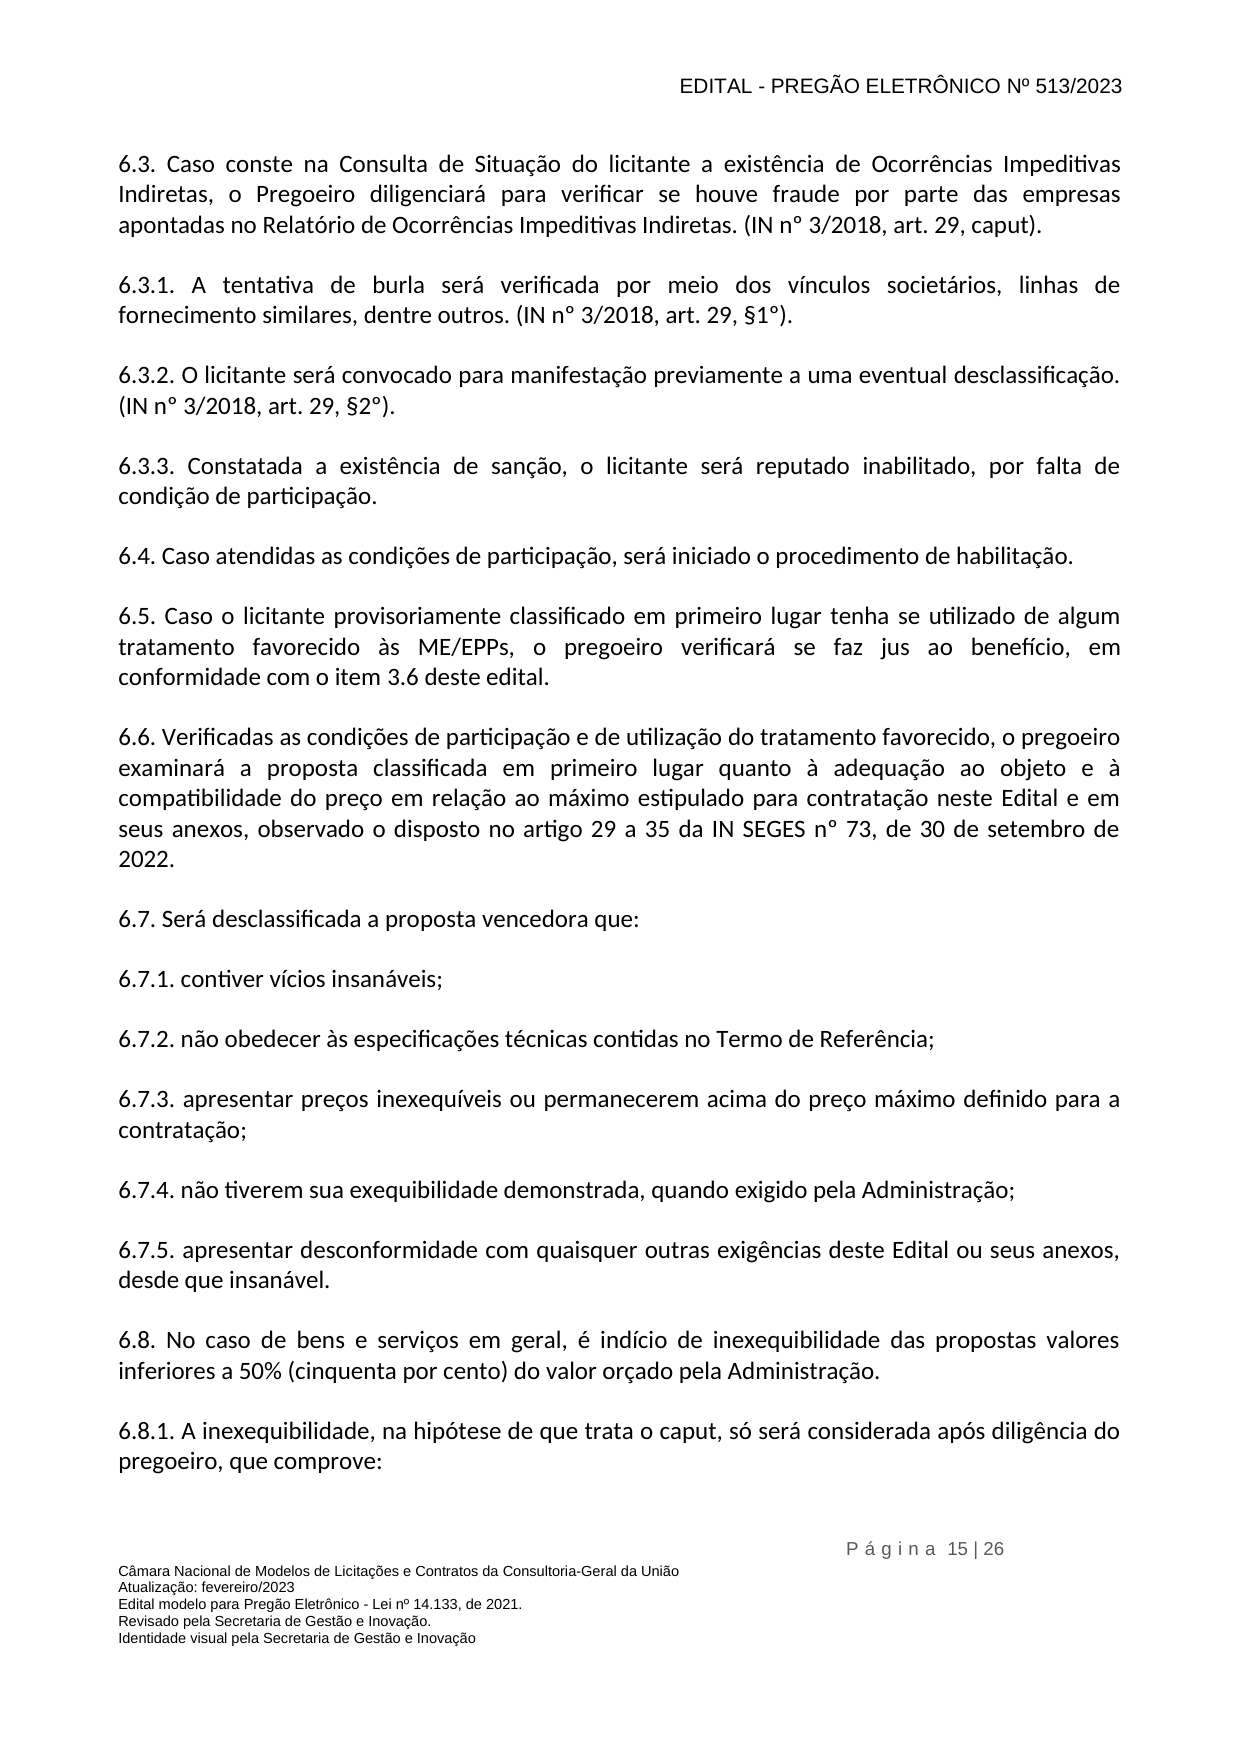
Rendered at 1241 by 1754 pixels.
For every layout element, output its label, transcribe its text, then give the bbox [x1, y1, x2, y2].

text 6.3. Caso conste na Consulta de Situação do licitante a existência de Ocorrências Impeditivas Indiretas, o Pregoeiro diligenciará para verificar se houve fraude por parte das empresas apontadas no Relatório de Ocorrências Impeditivas Indiretas. (IN nº 3/2018, art. 29, caput). [118, 148, 1122, 239]
text 6.3.2. O licitante será convocado para manifestação previamente a uma eventual desclassificação. (IN nº 3/2018, art. 29, §2º). [118, 359, 1122, 420]
text 6.6. Verificadas as condições de participação e de utilização do tratamento favorecido, o pregoeiro examinará a proposta classificada em primeiro lugar quanto à adequação ao objeto e à compatibilidade do preço em relação ao máximo estipulado para contratação neste Edital e em seus anexos, observado o disposto no artigo 29 a 35 da IN SEGES nº 73, de 30 de setembro de 2022. [118, 721, 1122, 874]
text 6.7.1. contiver vícios insanáveis; [118, 963, 1122, 994]
text 6.7.4. não tiverem sua exequibilidade demonstrada, quando exigido pela Administração; [118, 1174, 1122, 1204]
text 6.7. Será desclassificada a proposta vencedora que: [118, 903, 1122, 934]
text 6.7.5. apresentar desconformidade com quaisquer outras exigências deste Edital ou seus anexos, desde que insanável. [118, 1234, 1122, 1295]
text 6.7.3. apresentar preços inexequíveis ou permanecerem acima do preço máximo definido para a contratação; [118, 1083, 1122, 1144]
text 6.7.2. não obedecer às especificações técnicas contidas no Termo de Referência; [118, 1023, 1122, 1054]
text 6.4. Caso atendidas as condições de participação, será iniciado o procedimento de habilitação. [118, 540, 1122, 571]
text 6.5. Caso o licitante provisoriamente classificado em primeiro lugar tenha se utilizado de algum tratamento favorecido às ME/EPPs, o pregoeiro verificará se faz jus ao benefício, em conformidade com o item 3.6 deste edital. [118, 600, 1122, 692]
text 6.8. No caso de bens e serviços em geral, é indício de inexequibilidade das propostas valores inferiores a 50% (cinquenta por cento) do valor orçado pela Administração. [118, 1324, 1122, 1386]
text 6.8.1. A inexequibilidade, na hipótese de que trata o caput, só será considerada após diligência do pregoeiro, que comprove: [118, 1415, 1122, 1476]
text 6.3.1. A tentativa de burla será verificada por meio dos vínculos societários, linhas de fornecimento similares, dentre outros. (IN nº 3/2018, art. 29, §1º). [118, 269, 1122, 330]
text 6.3.3. Constatada a existência de sanção, o licitante será reputado inabilitado, por falta de condição de participação. [118, 450, 1122, 511]
